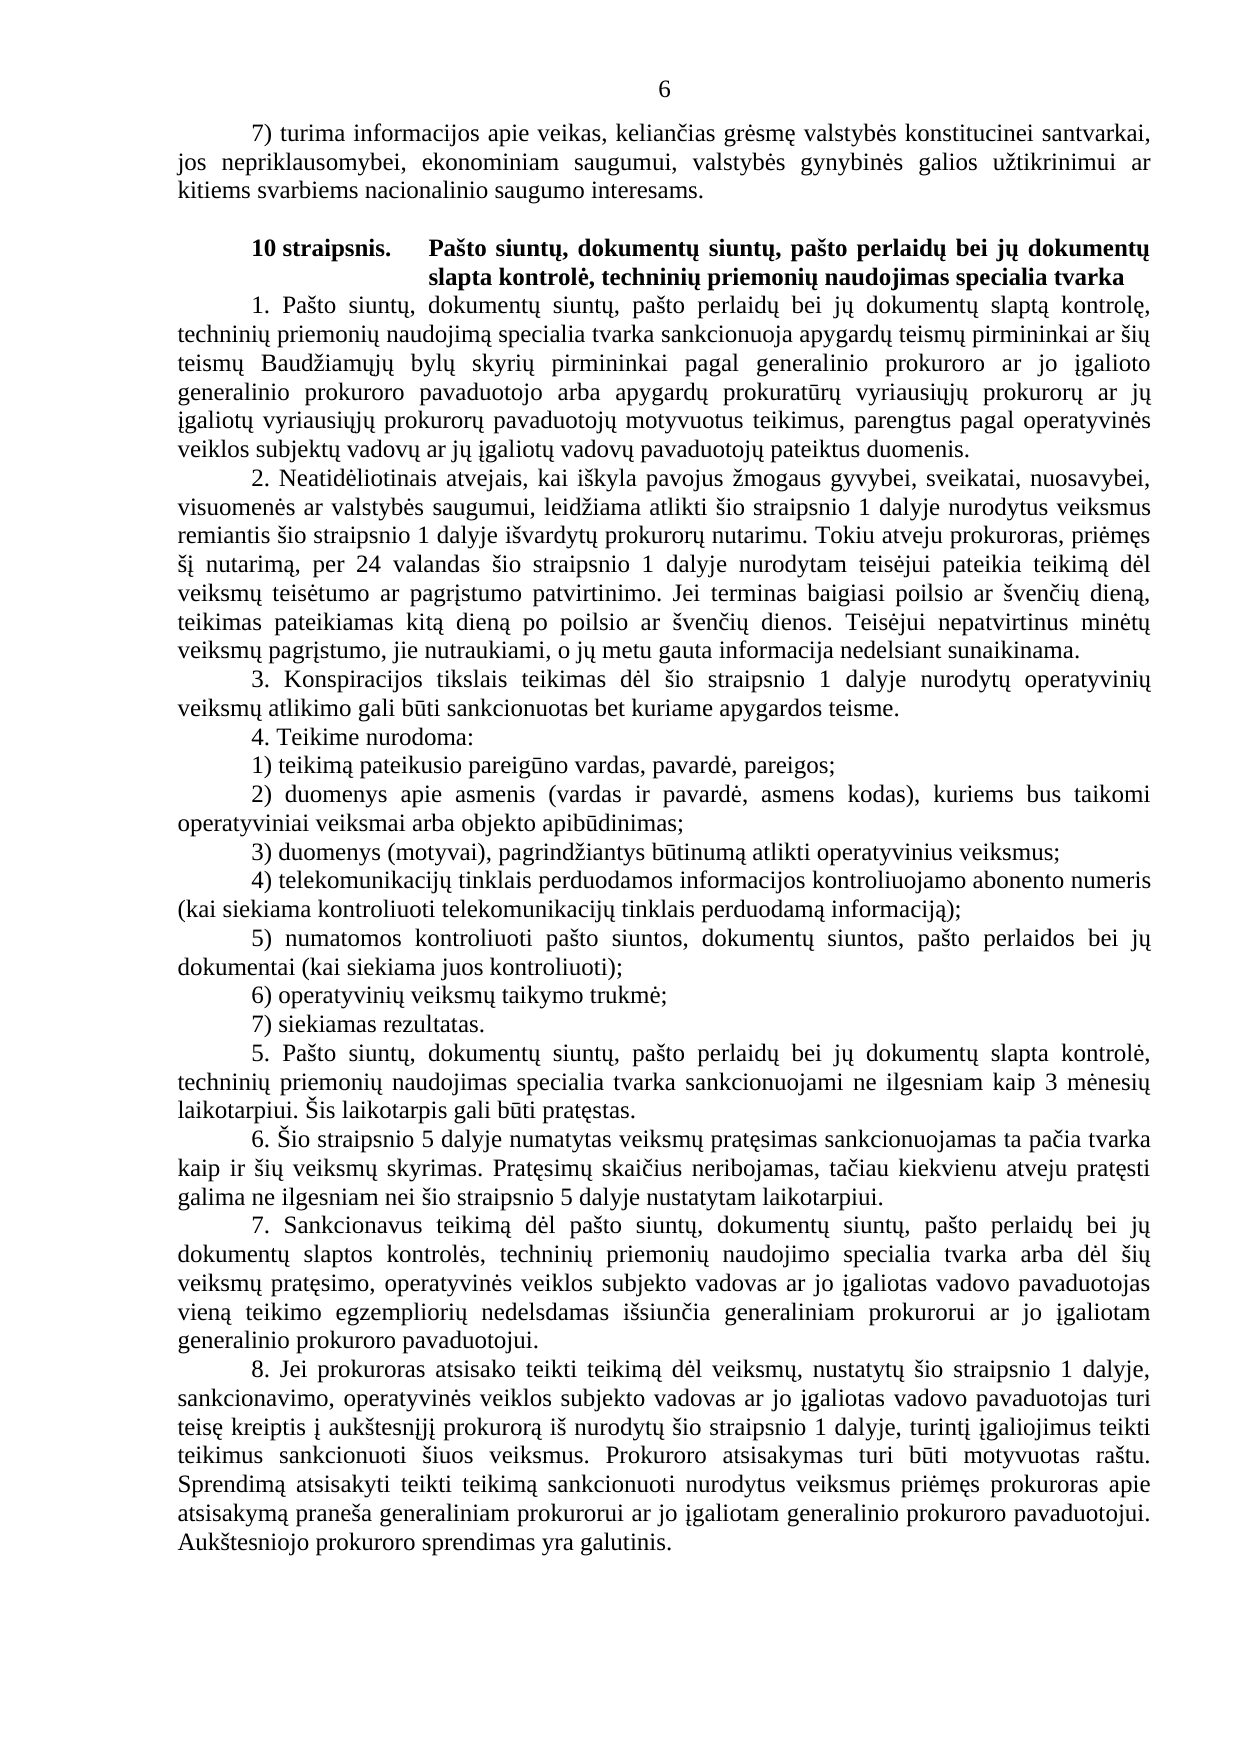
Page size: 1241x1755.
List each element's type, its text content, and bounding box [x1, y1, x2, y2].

text 6) operatyvinių veiksmų taikymo trukmė; [177, 981, 1152, 1009]
text 3. Konspiracijos tikslais teikimas dėl šio straipsnio 1 dalyje nurodytų operatyvinių veiksmų atlikimo gali būti sankcionuotas bet kuriame apygardos teisme. [177, 664, 1152, 722]
text 1) teikimą pateikusio pareigūno vardas, pavardė, pareigos; [177, 751, 1152, 779]
text 10 straipsnis. Pašto siuntų, dokumentų siuntų, pašto perlaidų bei jų dokumentų slapta kontrolė, techninių priemonių naudojimas specialia tvarka [251, 233, 1152, 291]
text 8. Jei prokuroras atsisako teikti teikimą dėl veiksmų, nustatytų šio straipsnio 1 dalyje, sankcionavimo, operatyvinės veiklos subjekto vadovas ar jo įgaliotas vadovo pavaduotojas turi teisę kreiptis į aukštesnįjį prokurorą iš nurodytų šio straipsnio 1 dalyje, turintį įgaliojimus teikti teikimus sankcionuoti šiuos veiksmus. Prokuroro atsisakymas turi būti motyvuotas raštu. Sprendimą atsisakyti teikti teikimą sankcionuoti nurodytus veiksmus priėmęs prokuroras apie atsisakymą praneša generaliniam prokurorui ar jo įgaliotam generalinio prokuroro pavaduotojui. Aukštesniojo prokuroro sprendimas yra galutinis. [177, 1354, 1152, 1556]
text 2. Neatidėliotinais atvejais, kai iškyla pavojus žmogaus gyvybei, sveikatai, nuosavybei, visuomenės ar valstybės saugumui, leidžiama atlikti šio straipsnio 1 dalyje nurodytus veiksmus remiantis šio straipsnio 1 dalyje išvardytų prokurorų nutarimu. Tokiu atveju prokuroras, priėmęs šį nutarimą, per 24 valandas šio straipsnio 1 dalyje nurodytam teisėjui pateikia teikimą dėl veiksmų teisėtumo ar pagrįstumo patvirtinimo. Jei terminas baigiasi poilsio ar švenčių dieną, teikimas pateikiamas kitą dieną po poilsio ar švenčių dienos. Teisėjui nepatvirtinus minėtų veiksmų pagrįstumo, jie nutraukiami, o jų metu gauta informacija nedelsiant sunaikinama. [177, 463, 1152, 664]
text 1. Pašto siuntų, dokumentų siuntų, pašto perlaidų bei jų dokumentų slaptą kontrolę, techninių priemonių naudojimą specialia tvarka sankcionuoja apygardų teismų pirmininkai ar šių teismų Baudžiamųjų bylų skyrių pirmininkai pagal generalinio prokuroro ar jo įgalioto generalinio prokuroro pavaduotojo arba apygardų prokuratūrų vyriausiųjų prokurorų ar jų įgaliotų vyriausiųjų prokurorų pavaduotojų motyvuotus teikimus, parengtus pagal operatyvinės veiklos subjektų vadovų ar jų įgaliotų vadovų pavaduotojų pateiktus duomenis. [177, 291, 1152, 463]
text 7. Sankcionavus teikimą dėl pašto siuntų, dokumentų siuntų, pašto perlaidų bei jų dokumentų slaptos kontrolės, techninių priemonių naudojimo specialia tvarka arba dėl šių veiksmų pratęsimo, operatyvinės veiklos subjekto vadovas ar jo įgaliotas vadovo pavaduotojas vieną teikimo egzempliorių nedelsdamas išsiunčia generaliniam prokurorui ar jo įgaliotam generalinio prokuroro pavaduotojui. [177, 1211, 1152, 1354]
text 4) telekomunikacijų tinklais perduodamos informacijos kontroliuojamo abonento numeris (kai siekiama kontroliuoti telekomunikacijų tinklais perduodamą informaciją); [177, 866, 1152, 923]
text 4. Teikime nurodoma: [177, 722, 1152, 751]
text 2) duomenys apie asmenis (vardas ir pavardė, asmens kodas), kuriems bus taikomi operatyviniai veiksmai arba objekto apibūdinimas; [177, 779, 1152, 837]
text 6. Šio straipsnio 5 dalyje numatytas veiksmų pratęsimas sankcionuojamas ta pačia tvarka kaip ir šių veiksmų skyrimas. Pratęsimų skaičius neribojamas, tačiau kiekvienu atveju pratęsti galima ne ilgesniam nei šio straipsnio 5 dalyje nustatytam laikotarpiui. [177, 1124, 1152, 1211]
text 7) turima informacijos apie veikas, keliančias grėsmę valstybės konstitucinei santvarkai, jos nepriklausomybei, ekonominiam saugumui, valstybės gynybinės galios užtikrinimui ar kitiems svarbiems nacionalinio saugumo interesams. [177, 118, 1152, 204]
text 7) siekiamas rezultatas. [177, 1009, 1152, 1038]
text 3) duomenys (motyvai), pagrindžiantys būtinumą atlikti operatyvinius veiksmus; [177, 837, 1152, 866]
text 5) numatomos kontroliuoti pašto siuntos, dokumentų siuntos, pašto perlaidos bei jų dokumentai (kai siekiama juos kontroliuoti); [177, 923, 1152, 981]
text 5. Pašto siuntų, dokumentų siuntų, pašto perlaidų bei jų dokumentų slapta kontrolė, techninių priemonių naudojimas specialia tvarka sankcionuojami ne ilgesniam kaip 3 mėnesių laikotarpiui. Šis laikotarpis gali būti pratęstas. [177, 1038, 1152, 1124]
